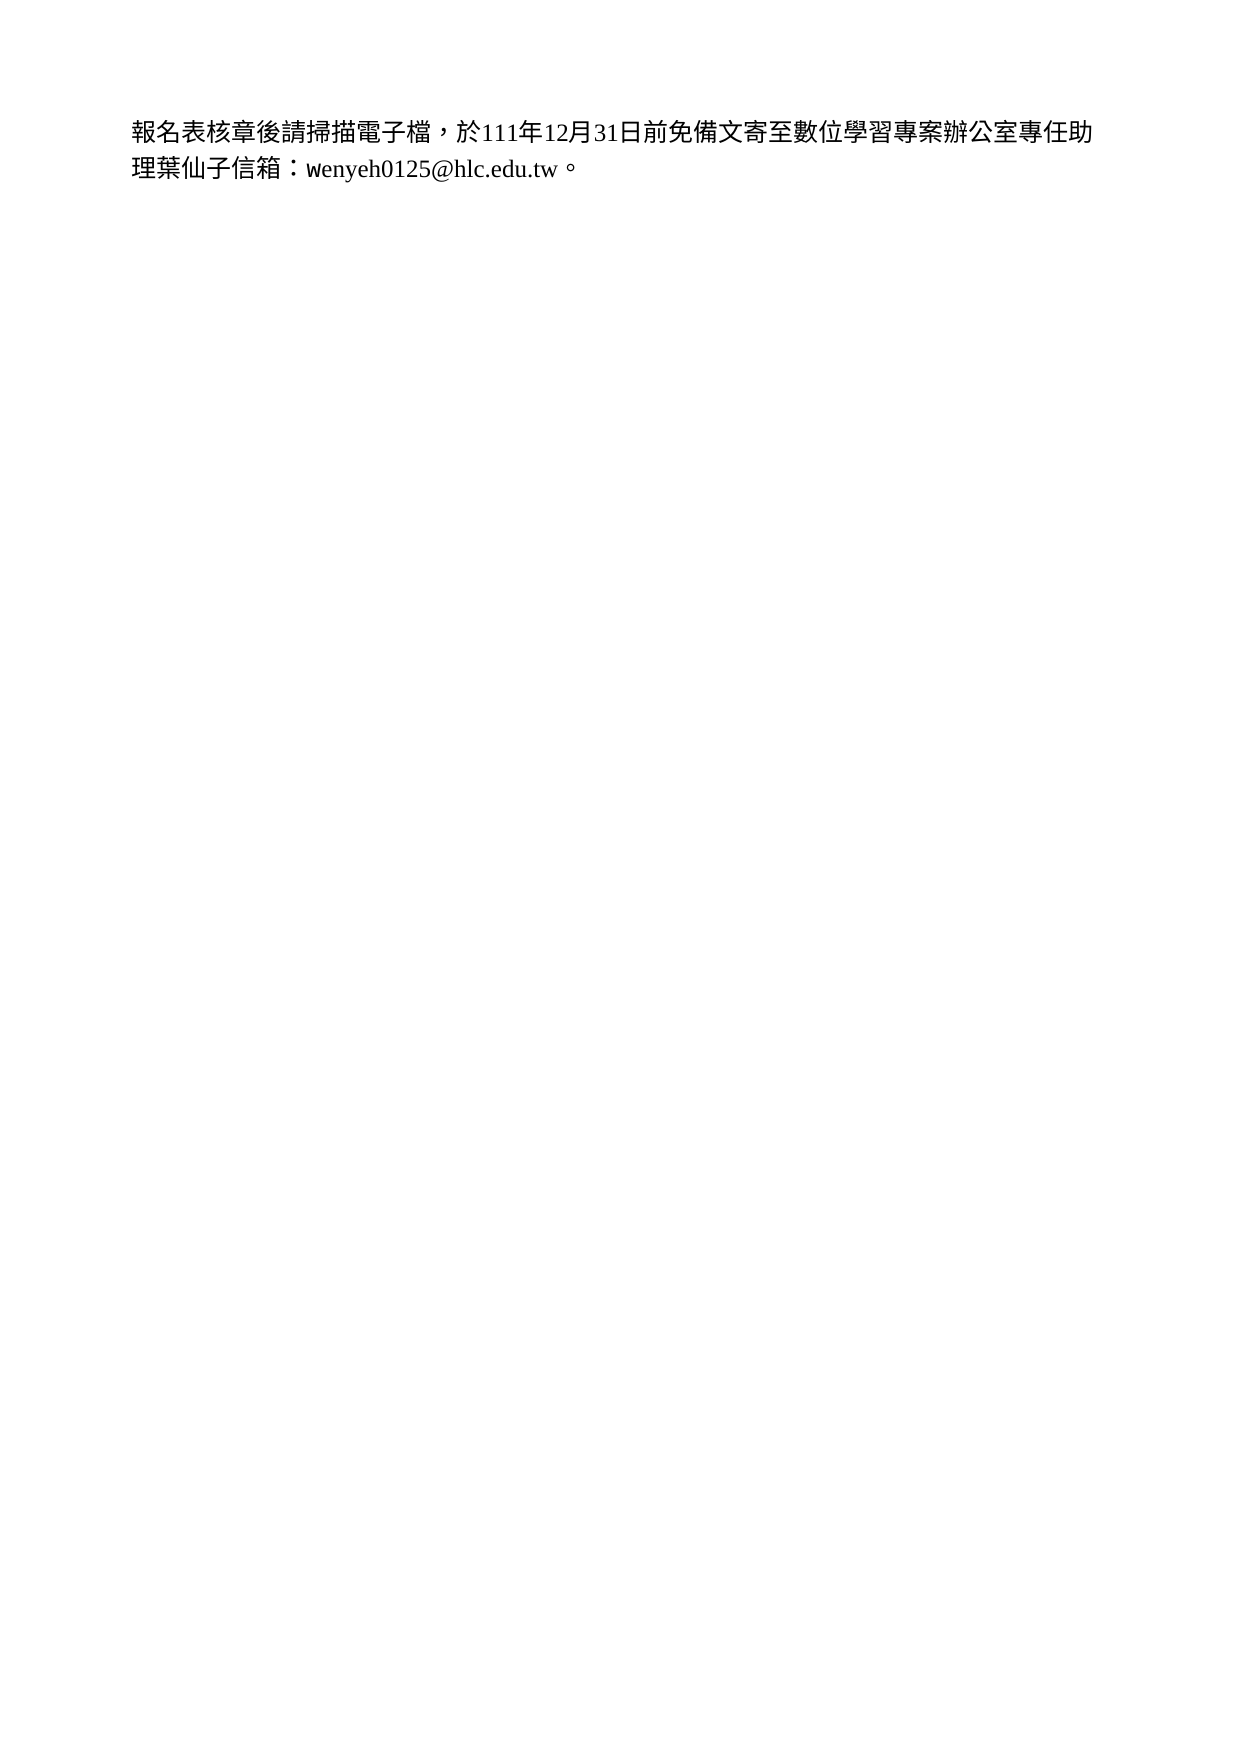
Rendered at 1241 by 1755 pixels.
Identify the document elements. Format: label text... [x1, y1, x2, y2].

text 報名表核章後請掃描電子檔，於111年12月31日前免備文寄至數位學習專案辦公室專任助理葉仙子信箱：wenyeh0125@hlc.edu.tw。 [131, 112, 1113, 185]
